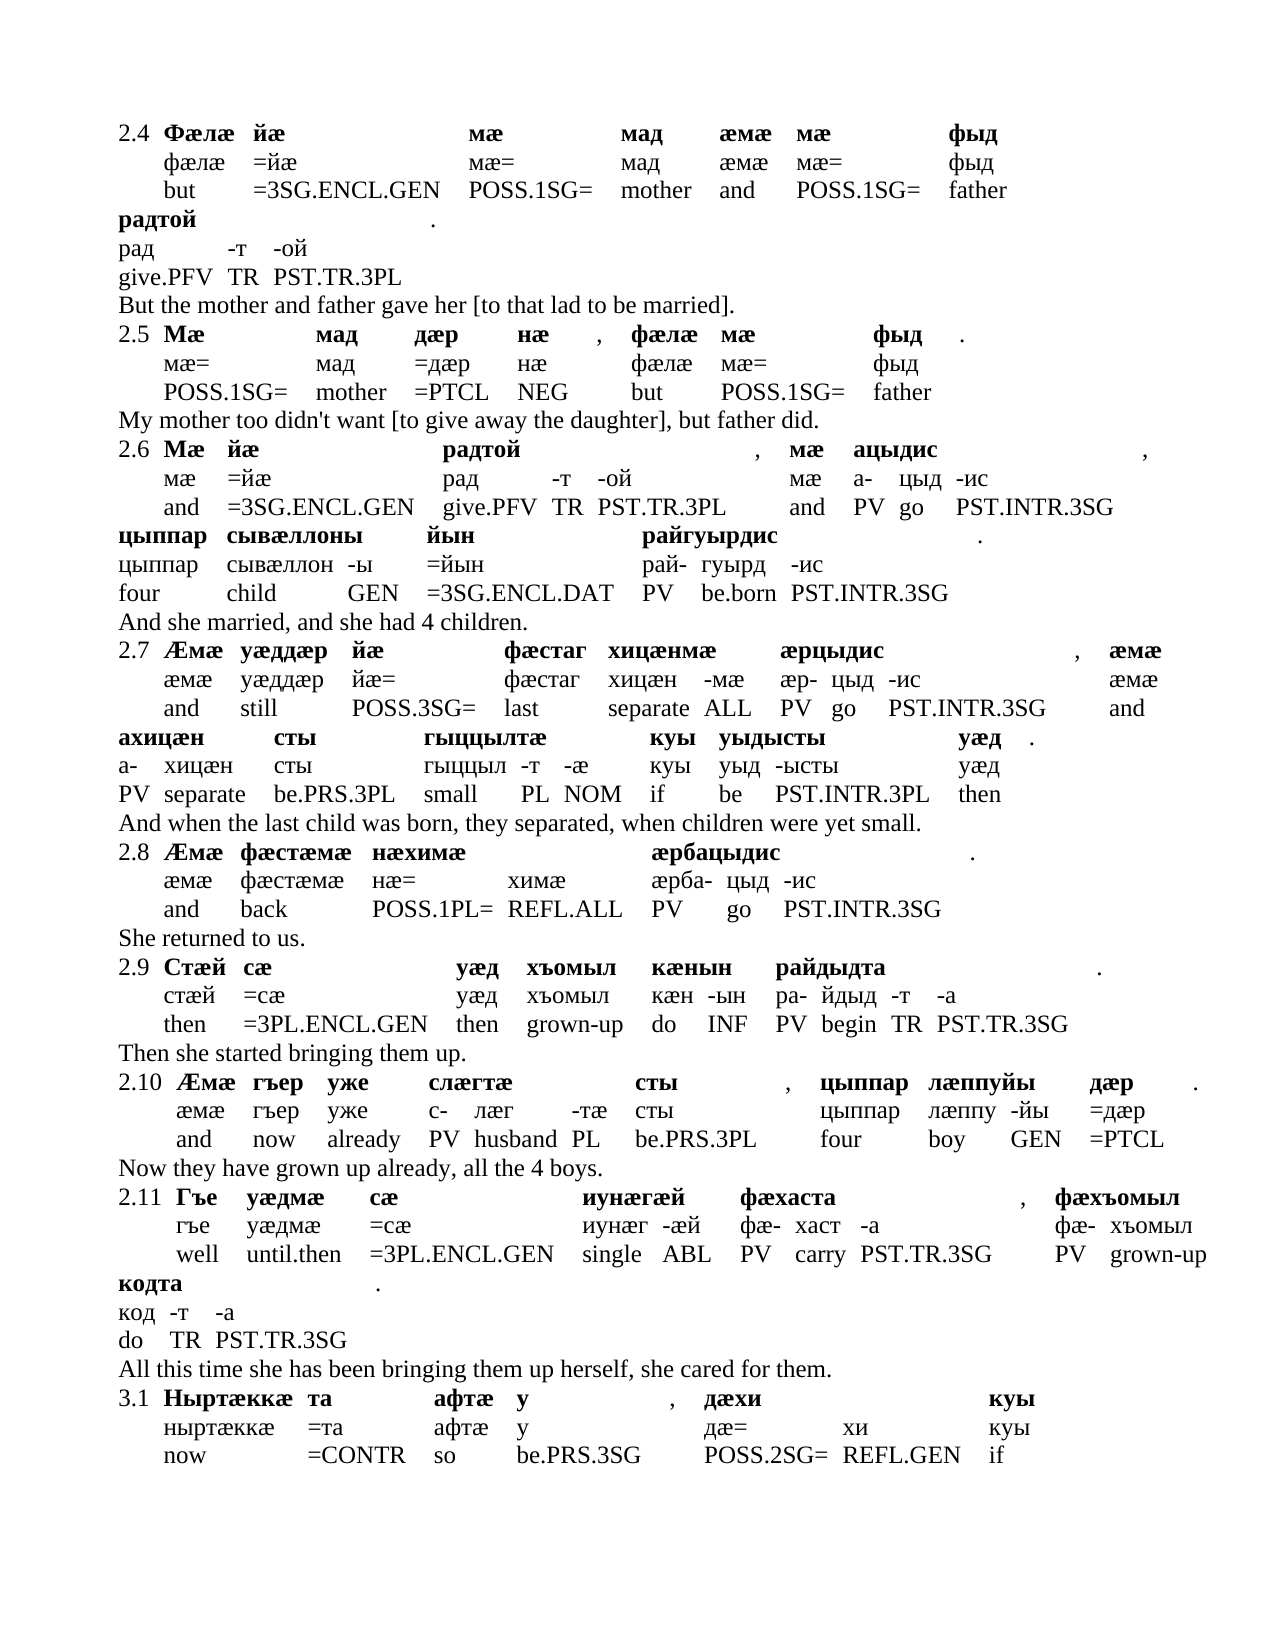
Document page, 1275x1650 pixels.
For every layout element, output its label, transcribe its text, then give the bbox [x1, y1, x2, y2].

text с- [428, 1096, 460, 1124]
text куы [649, 751, 691, 779]
text фæлæ [163, 147, 225, 176]
text уæд [456, 952, 513, 981]
text 2.9 [118, 952, 149, 981]
text уыд [719, 751, 761, 779]
text гыццылтæ [423, 722, 636, 751]
text PL [521, 779, 550, 808]
text POSS.1SG= [721, 377, 845, 406]
text уæдмæ [246, 1211, 342, 1239]
text if [649, 779, 691, 808]
text дæр [1089, 1067, 1178, 1096]
text begin [821, 1009, 877, 1038]
text 2.11 [118, 1182, 162, 1211]
text . [969, 837, 990, 866]
text сывæллон [226, 549, 334, 578]
text дæхи [704, 1383, 975, 1412]
text PST.TR.3PL [597, 492, 727, 521]
text =йæ [253, 147, 441, 176]
text until.then [246, 1239, 342, 1268]
text цыппар [820, 1067, 914, 1096]
text =PTCL [414, 377, 489, 406]
text be.born [701, 578, 777, 607]
text and [163, 492, 199, 521]
text PV [651, 894, 713, 923]
text , [1142, 434, 1163, 463]
text æмæ [163, 664, 212, 693]
text мæ= [468, 147, 593, 176]
text PST.INTR.3SG [956, 492, 1114, 521]
text фыд [873, 319, 945, 348]
text æрцыдис [780, 636, 1060, 664]
text if [989, 1441, 1030, 1469]
text 2.6 [118, 434, 149, 463]
text -æ [563, 751, 622, 779]
text нæхимæ [372, 837, 637, 866]
text PST.TR.3PL [273, 262, 402, 291]
text mother [621, 176, 692, 204]
text мад [621, 147, 692, 176]
text мад [316, 319, 400, 348]
text PST.TR.3SG [937, 1009, 1069, 1038]
text гъер [253, 1096, 299, 1124]
text у [516, 1383, 655, 1412]
text гъе [176, 1211, 219, 1239]
text рай- [642, 549, 687, 578]
text go [726, 894, 769, 923]
text POSS.1SG= [163, 377, 288, 406]
text give.PFV [442, 492, 538, 521]
text =сæ [369, 1211, 554, 1239]
text 2.10 [118, 1067, 162, 1096]
text æр- [780, 664, 817, 693]
text TR [227, 262, 259, 291]
text And she married, and she had 4 children. [118, 607, 1249, 636]
text then [163, 1009, 215, 1038]
text райдыдта [775, 952, 1082, 981]
text мæ [468, 118, 607, 147]
text Гъе [176, 1182, 233, 1211]
text мæ= [721, 348, 845, 377]
text фæстаг [504, 664, 580, 693]
text separate [164, 779, 246, 808]
text -т [552, 463, 584, 492]
text цыппар [820, 1096, 900, 1124]
text фæ- [1054, 1211, 1096, 1239]
text All this time she has been bringing them up herself, she cared for them. [118, 1354, 1249, 1383]
text POSS.1SG= [468, 176, 593, 204]
text =3SG.ENCL.DAT [426, 578, 614, 607]
text уæдмæ [246, 1182, 356, 1211]
text Æмæ [163, 837, 226, 866]
text гыццыл [423, 751, 507, 779]
text TR [169, 1326, 201, 1354]
text мæ [796, 118, 934, 147]
text Стæй [163, 952, 229, 981]
text be.PRS.3PL [273, 779, 396, 808]
text PST.TR.3SG [860, 1239, 992, 1268]
text -тæ [571, 1096, 607, 1124]
text мæ= [163, 348, 288, 377]
text PST.INTR.3SG [783, 894, 942, 923]
text кодта [118, 1268, 361, 1297]
text а- [118, 751, 150, 779]
text йæ [253, 118, 454, 147]
text small [423, 779, 507, 808]
text do [651, 1009, 694, 1038]
text сты [273, 751, 396, 779]
text , [785, 1067, 806, 1096]
text Then she started bringing them up. [118, 1038, 1249, 1067]
text Æмæ [163, 636, 226, 664]
text GEN [347, 578, 399, 607]
text гъер [253, 1067, 313, 1096]
text =CONTR [307, 1441, 406, 1469]
text boy [928, 1124, 997, 1153]
text go [899, 492, 942, 521]
text be.PRS.3PL [635, 1124, 757, 1153]
text =дæр [1089, 1096, 1165, 1124]
text йын [426, 521, 628, 549]
text -ис [956, 463, 1114, 492]
text уæд [456, 981, 499, 1009]
text PV [118, 779, 150, 808]
text back [240, 894, 344, 923]
text мæ [789, 463, 825, 492]
text Фæлæ [163, 118, 239, 147]
text NEG [517, 377, 568, 406]
text мæ [721, 319, 859, 348]
text -т [227, 233, 259, 262]
text лæг [474, 1096, 558, 1124]
text фæстæмæ [240, 837, 358, 866]
text стæй [163, 981, 215, 1009]
text сæ [243, 952, 442, 981]
text -ын [707, 981, 748, 1009]
text -а [860, 1211, 992, 1239]
text йдыд [821, 981, 877, 1009]
text мæ= [796, 147, 921, 176]
text REFL.GEN [842, 1441, 961, 1469]
text -ой [273, 233, 402, 262]
text TR [891, 1009, 923, 1038]
text REFL.ALL [507, 894, 624, 923]
text carry [795, 1239, 846, 1268]
text -ис [783, 866, 942, 894]
text цыд [726, 866, 769, 894]
text POSS.2SG= [704, 1441, 828, 1469]
text уæддæр [240, 664, 324, 693]
text хицæнмæ [608, 636, 766, 664]
text go [831, 693, 874, 722]
text хъомыл [526, 952, 638, 981]
text POSS.1PL= [372, 894, 494, 923]
text PST.INTR.3PL [775, 779, 930, 808]
text фæлæ [631, 348, 693, 377]
text цыд [899, 463, 942, 492]
text ахицæн [118, 722, 260, 751]
text . [1096, 952, 1117, 981]
text now [163, 1441, 274, 1469]
text husband [474, 1124, 558, 1153]
text =3PL.ENCL.GEN [369, 1239, 554, 1268]
text then [958, 779, 1001, 808]
text father [948, 176, 1007, 204]
text æмæ [176, 1096, 225, 1124]
text and [719, 176, 768, 204]
text куы [989, 1412, 1030, 1441]
text give.PFV [118, 262, 213, 291]
text PV [775, 1009, 807, 1038]
text слæгтæ [428, 1067, 621, 1096]
text хицæн [164, 751, 246, 779]
text =сæ [243, 981, 428, 1009]
text нæ [517, 348, 568, 377]
text be [719, 779, 761, 808]
text уæд [958, 751, 1001, 779]
text grown-up [1110, 1239, 1207, 1268]
text фæхаста [740, 1182, 1006, 1211]
text лæппуйы [928, 1067, 1076, 1096]
text æмæ [1109, 664, 1158, 693]
text æрбацыдис [651, 837, 956, 866]
text . [959, 319, 980, 348]
text дæр [414, 319, 503, 348]
text уæд [958, 722, 1015, 751]
text =3PL.ENCL.GEN [243, 1009, 428, 1038]
text last [504, 693, 580, 722]
text so [434, 1441, 489, 1469]
text лæппу [928, 1096, 997, 1124]
text PV [780, 693, 817, 722]
text фæхъомыл [1054, 1182, 1221, 1211]
text æмæ [163, 866, 212, 894]
text куы [989, 1383, 1044, 1412]
text мæ [163, 463, 199, 492]
text then [456, 1009, 499, 1038]
text цыппар [118, 549, 199, 578]
text mother [316, 377, 386, 406]
text афтæ [434, 1412, 489, 1441]
text and [789, 492, 825, 521]
text йæ= [352, 664, 476, 693]
text PL [571, 1124, 607, 1153]
text , [1020, 1182, 1041, 1211]
text =PTCL [1089, 1124, 1165, 1153]
text GEN [1010, 1124, 1062, 1153]
text NOM [563, 779, 622, 808]
text у [516, 1412, 641, 1441]
text цыппар [118, 521, 213, 549]
text дæ= [704, 1412, 828, 1441]
text POSS.1SG= [796, 176, 921, 204]
text а- [853, 463, 885, 492]
text POSS.3SG= [352, 693, 476, 722]
text =йæ [227, 463, 415, 492]
text -т [891, 981, 923, 1009]
text well [176, 1239, 219, 1268]
text æмæ [1109, 636, 1172, 664]
text рад [442, 463, 538, 492]
text радтой [442, 434, 741, 463]
text -æй [662, 1211, 712, 1239]
text мад [316, 348, 386, 377]
text . [430, 204, 451, 233]
text афтæ [434, 1383, 503, 1412]
text . [1192, 1067, 1213, 1096]
text but [631, 377, 693, 406]
text нæ [517, 319, 582, 348]
text , [596, 319, 617, 348]
text 3.1 [118, 1383, 149, 1412]
text INF [707, 1009, 748, 1038]
text ра- [775, 981, 807, 1009]
text PV [740, 1239, 781, 1268]
text four [118, 578, 199, 607]
text кæнын [651, 952, 762, 981]
text -йы [1010, 1096, 1062, 1124]
text уже [327, 1096, 401, 1124]
text =дæр [414, 348, 489, 377]
text . [977, 521, 998, 549]
text four [820, 1124, 900, 1153]
text child [226, 578, 334, 607]
text уæддæр [240, 636, 338, 664]
text фыд [873, 348, 931, 377]
text separate [608, 693, 690, 722]
text иунæг [582, 1211, 648, 1239]
text фæ- [740, 1211, 781, 1239]
text рад [118, 233, 213, 262]
text But the mother and father gave her [to that lad to be married]. [118, 291, 1249, 319]
text grown-up [526, 1009, 624, 1038]
text -а [937, 981, 1069, 1009]
text 2.8 [118, 837, 149, 866]
text still [240, 693, 324, 722]
text фыд [948, 147, 1007, 176]
text And when the last child was born, they separated, when children were yet small. [118, 808, 1249, 837]
text PST.INTR.3SG [888, 693, 1047, 722]
text -а [215, 1297, 347, 1326]
text сæ [369, 1182, 568, 1211]
text 2.4 [118, 118, 149, 147]
text химæ [507, 866, 624, 894]
text =3SG.ENCL.GEN [227, 492, 415, 521]
text , [754, 434, 775, 463]
text Now they have grown up already, all the 4 boys. [118, 1153, 1249, 1182]
text and [176, 1124, 225, 1153]
text =та [307, 1412, 406, 1441]
text Ныртæккæ [163, 1383, 293, 1412]
text фæстаг [504, 636, 594, 664]
text , [1074, 636, 1095, 664]
text -ис [791, 549, 949, 578]
text PV [642, 578, 687, 607]
text 2.5 [118, 319, 149, 348]
text мад [621, 118, 705, 147]
text -т [521, 751, 550, 779]
text мæ [789, 434, 839, 463]
text фæстæмæ [240, 866, 344, 894]
text кæн [651, 981, 694, 1009]
text -мæ [703, 664, 752, 693]
text сты [635, 1067, 771, 1096]
text Мæ [163, 434, 213, 463]
text æрба- [651, 866, 713, 894]
text райгуырдис [642, 521, 963, 549]
text PV [1054, 1239, 1096, 1268]
text хаст [795, 1211, 846, 1239]
text single [582, 1239, 648, 1268]
text æмæ [719, 118, 782, 147]
text PV [853, 492, 885, 521]
text ныртæккæ [163, 1412, 274, 1441]
text , [669, 1383, 690, 1412]
text do [118, 1326, 156, 1354]
text хъомыл [526, 981, 624, 1009]
text -ысты [775, 751, 930, 779]
text . [375, 1268, 396, 1297]
text =йын [426, 549, 614, 578]
text æмæ [719, 147, 768, 176]
text but [163, 176, 225, 204]
text and [1109, 693, 1158, 722]
text 2.7 [118, 636, 149, 664]
text -ой [597, 463, 727, 492]
text сты [635, 1096, 757, 1124]
text now [253, 1124, 299, 1153]
text . [1029, 722, 1050, 751]
text ABL [662, 1239, 712, 1268]
text She returned to us. [118, 923, 1249, 952]
text TR [552, 492, 584, 521]
text уже [327, 1067, 414, 1096]
text хи [842, 1412, 961, 1441]
text цыд [831, 664, 874, 693]
text -ис [888, 664, 1047, 693]
text -т [169, 1297, 201, 1326]
text та [307, 1383, 420, 1412]
text уыдысты [719, 722, 944, 751]
text already [327, 1124, 401, 1153]
text хицæн [608, 664, 690, 693]
text and [163, 693, 212, 722]
text гуырд [701, 549, 777, 578]
text =3SG.ENCL.GEN [253, 176, 441, 204]
text father [873, 377, 931, 406]
text be.PRS.3SG [516, 1441, 641, 1469]
text фæлæ [631, 319, 707, 348]
text My mother too didn't want [to give away the daughter], but father did. [118, 406, 1249, 434]
text PST.TR.3SG [215, 1326, 347, 1354]
text PST.INTR.3SG [791, 578, 949, 607]
text сты [273, 722, 410, 751]
text иунæгæй [582, 1182, 726, 1211]
text and [163, 894, 212, 923]
text Æмæ [176, 1067, 239, 1096]
text нæ= [372, 866, 494, 894]
text ацыдис [853, 434, 1128, 463]
text фыд [948, 118, 1021, 147]
text сывæллоны [226, 521, 413, 549]
text куы [649, 722, 705, 751]
text йæ [352, 636, 490, 664]
text код [118, 1297, 156, 1326]
text -ы [347, 549, 399, 578]
text PV [428, 1124, 460, 1153]
text ALL [703, 693, 752, 722]
text йæ [227, 434, 429, 463]
text Мæ [163, 319, 302, 348]
text хъомыл [1110, 1211, 1207, 1239]
text радтой [118, 204, 416, 233]
